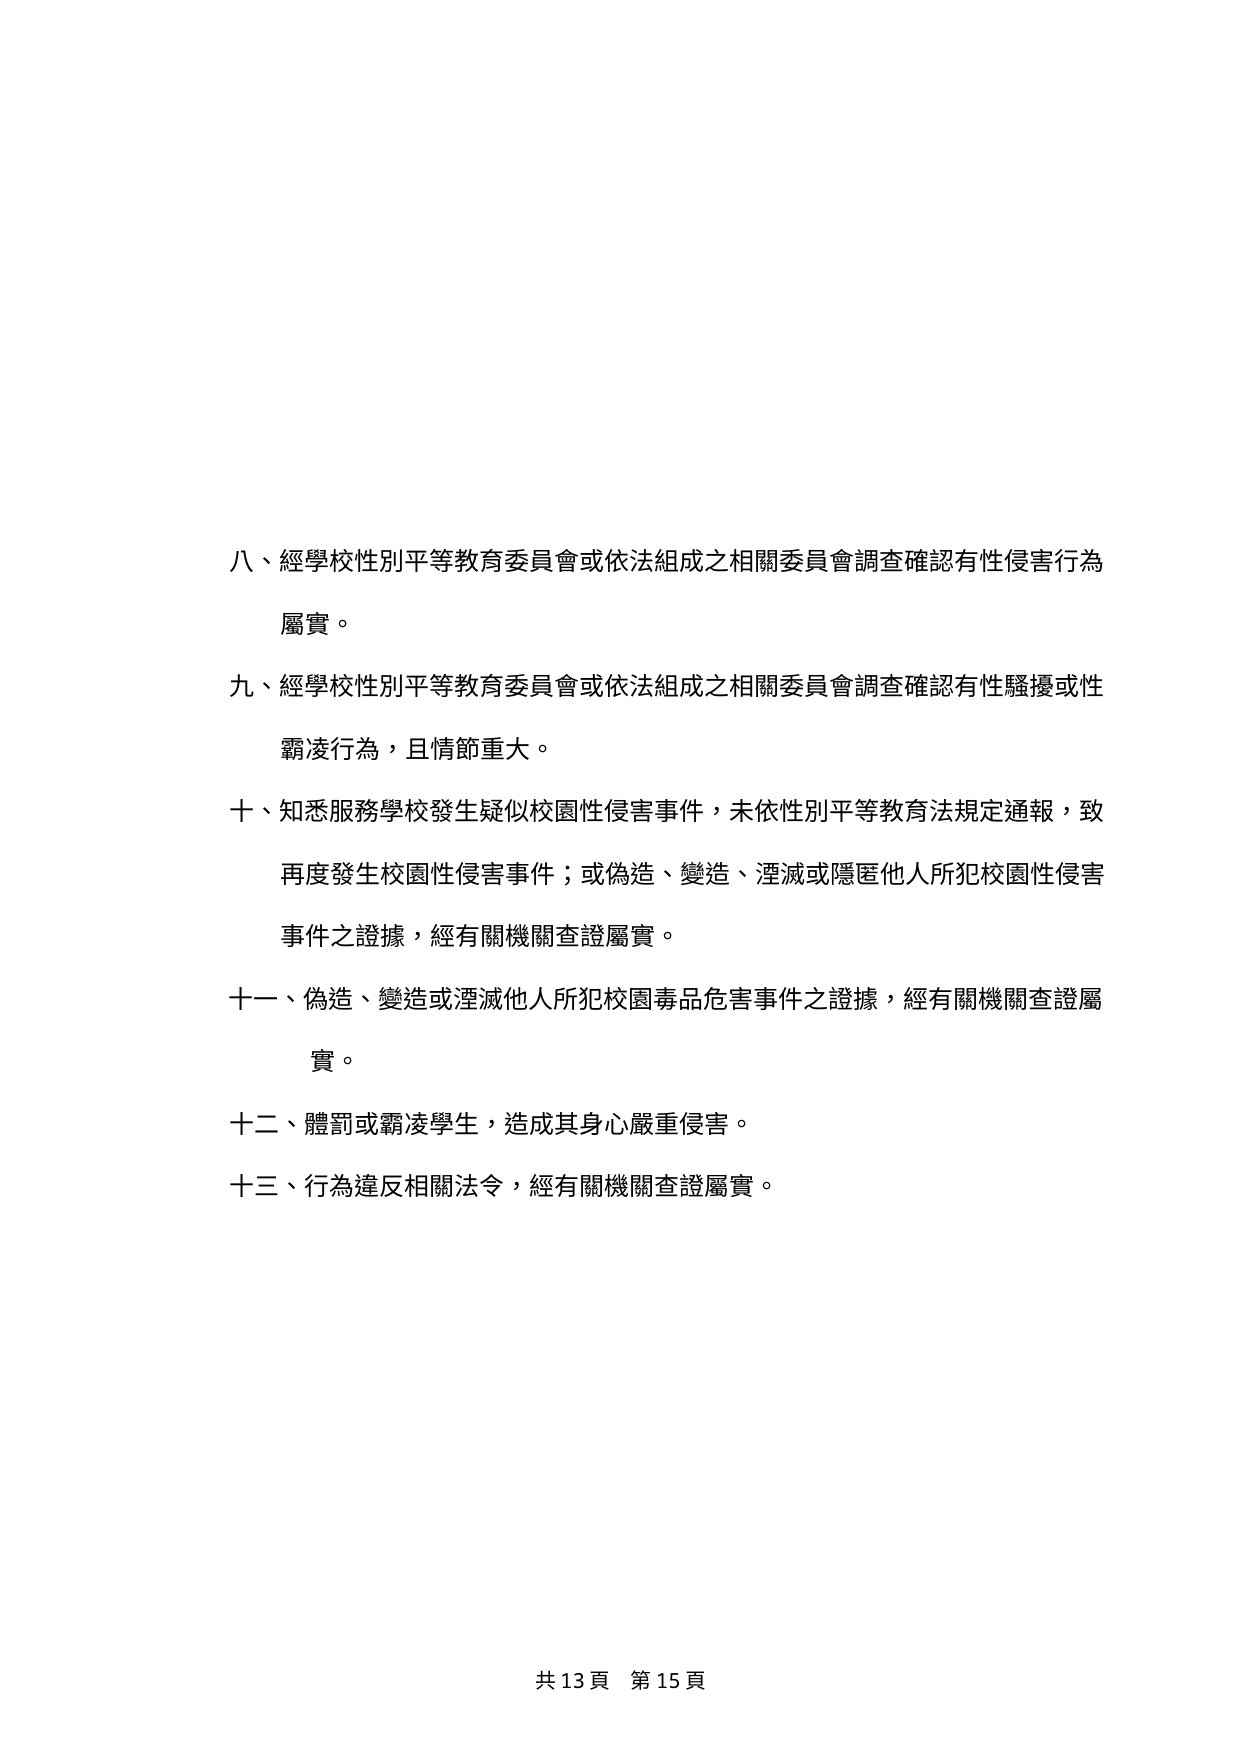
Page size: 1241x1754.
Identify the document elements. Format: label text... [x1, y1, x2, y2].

text 十、知悉服務學校發生疑似校園性侵害事件，未依性別平等教育法規定通報，致再度發生校園性侵害事件；或偽造、變造、湮滅或隱匿他人所犯校園性侵害事件之證據，經有關機關查證屬實。 [229, 768, 1122, 956]
text 十二、體罰或霸凌學生，造成其身心嚴重侵害。 [118, 1081, 1122, 1143]
text 八、經學校性別平等教育委員會或依法組成之相關委員會調查確認有性侵害行為 屬實。 [229, 518, 1122, 643]
text 十一、偽造、變造或湮滅他人所犯校園毒品危害事件之證據，經有關機關查證屬實。 [229, 956, 1122, 1081]
text 九、經學校性別平等教育委員會或依法組成之相關委員會調查確認有性騷擾或性 霸凌行為，且情節重大。 [229, 643, 1122, 768]
text 十三、行為違反相關法令，經有關機關查證屬實。 [118, 1143, 1122, 1206]
